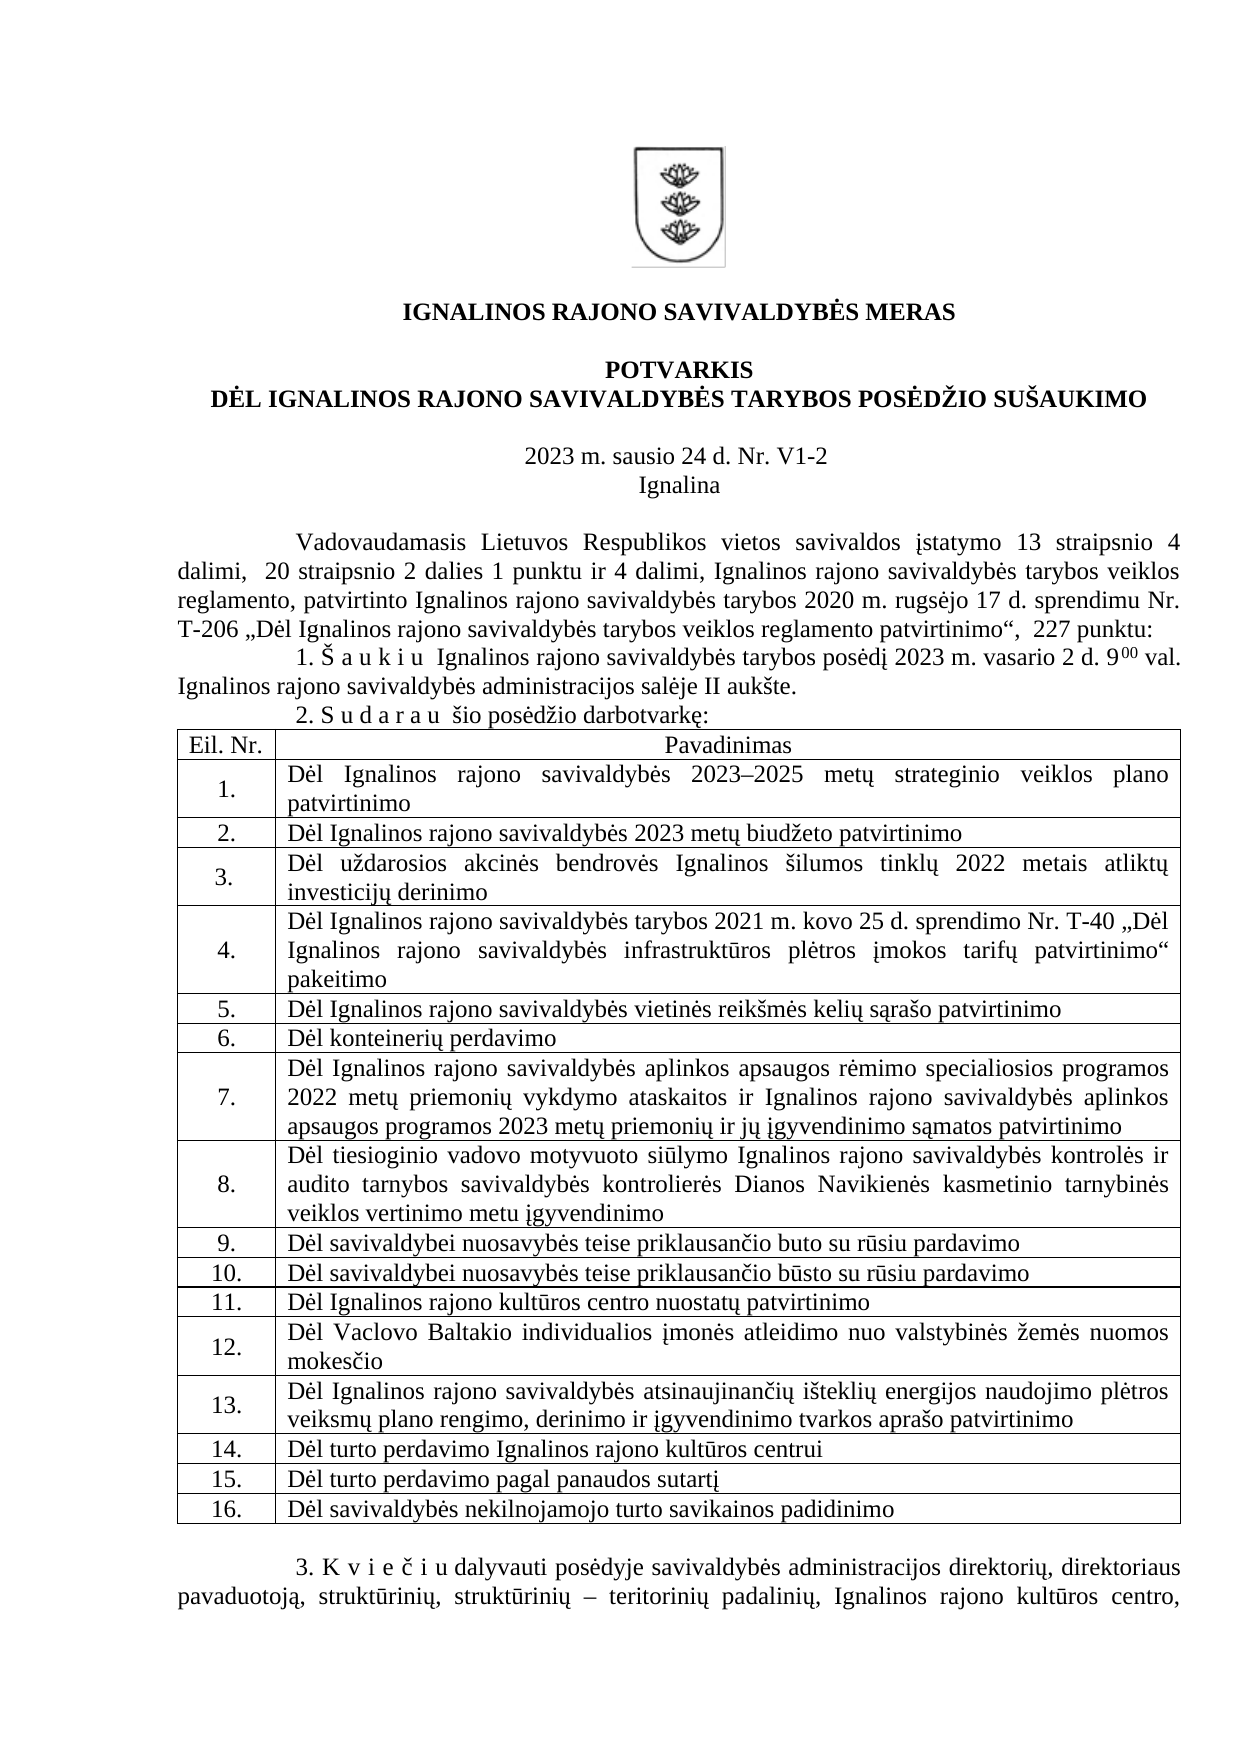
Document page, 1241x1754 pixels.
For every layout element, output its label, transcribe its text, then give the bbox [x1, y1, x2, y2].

text 3. K v i e č i u dalyvauti posėdyje savivaldybės administracijos direktorių, direktoriaus pavaduotoją, struktūrinių, struktūrinių – teritorinių padalinių, Ignalinos rajono kultūros centro, [177, 1552, 1181, 1610]
table_cell 6. [178, 1024, 275, 1052]
table_cell 10. [178, 1258, 275, 1286]
table_cell 8. [178, 1141, 275, 1227]
table_cell 15. [178, 1464, 275, 1493]
table_cell Dėl savivaldybės nekilnojamojo turto savikainos padidinimo [276, 1494, 1180, 1523]
table_cell 5. [178, 994, 275, 1022]
table_cell 12. [178, 1317, 275, 1375]
table_cell Dėl Ignalinos rajono savivaldybės aplinkos apsaugos rėmimo specialiosios programos 2022 metų priemonių vykdymo ataskaitos ir Ignalinos rajono savivaldybės aplinkos apsaugos programos 2023 metų priemonių ir jų įgyvendinimo sąmatos patvirtinimo [276, 1053, 1180, 1139]
table_cell Dėl savivaldybei nuosavybės teise priklausančio buto su rūsiu pardavimo [276, 1228, 1180, 1257]
table_cell 14. [178, 1434, 275, 1463]
table_cell 11. [178, 1288, 275, 1316]
table_cell 1. [178, 760, 275, 817]
text 2. S u d a r a u šio posėdžio darbotvarkę: [177, 700, 1181, 729]
table_cell 7. [178, 1053, 275, 1139]
table_cell 16. [178, 1494, 275, 1523]
table_cell Dėl turto perdavimo Ignalinos rajono kultūros centrui [276, 1434, 1180, 1463]
table_cell Dėl turto perdavimo pagal panaudos sutartį [276, 1464, 1180, 1493]
table_cell Dėl tiesioginio vadovo motyvuoto siūlymo Ignalinos rajono savivaldybės kontrolės ir audito tarnybos savivaldybės kontrolierės Dianos Navikienės kasmetinio tarnybinės veiklos vertinimo metu įgyvendinimo [276, 1141, 1180, 1227]
table_cell 13. [178, 1376, 275, 1433]
table_cell Dėl uždarosios akcinės bendrovės Ignalinos šilumos tinklų 2022 metais atliktų investicijų derinimo [276, 848, 1180, 905]
table_cell Dėl Ignalinos rajono savivaldybės vietinės reikšmės kelių sąrašo patvirtinimo [276, 994, 1180, 1022]
text DĖL IGNALINOS RAJONO SAVIVALDYBĖS TARYBOS POSĖDŽIO SUŠAUKIMO [177, 384, 1181, 412]
table_cell Dėl Ignalinos rajono savivaldybės 2023 metų biudžeto patvirtinimo [276, 818, 1180, 847]
table_cell Dėl Ignalinos rajono savivaldybės atsinaujinančių išteklių energijos naudojimo plėtros veiksmų plano rengimo, derinimo ir įgyvendinimo tvarkos aprašo patvirtinimo [276, 1376, 1180, 1433]
text 1. Š a u k i u Ignalinos rajono savivaldybės tarybos posėdį 2023 m. vasario 2 d. 900 val. Ignalinos rajono savivaldybės administracijos salėje II aukšte. [177, 642, 1181, 700]
text IGNALINOS RAJONO SAVIVALDYBĖS MERAS [177, 297, 1181, 326]
text Vadovaudamasis Lietuvos Respublikos vietos savivaldos įstatymo 13 straipsnio 4 dalimi, 20 straipsnio 2 dalies 1 punktu ir 4 dalimi, Ignalinos rajono savivaldybės tarybos veiklos reglamento, patvirtinto Ignalinos rajono savivaldybės tarybos 2020 m. rugsėjo 17 d. sprendimu Nr. T-206 „Dėl Ignalinos rajono savivaldybės tarybos veiklos reglamento patvirtinimo“, 227 punktu: [177, 527, 1181, 642]
table_header Eil. Nr. [178, 730, 275, 758]
table_cell Dėl Vaclovo Baltakio individualios įmonės atleidimo nuo valstybinės žemės nuomos mokesčio [276, 1317, 1180, 1375]
table_cell 2. [178, 818, 275, 847]
text Ignalina [177, 470, 1181, 499]
table_cell 4. [178, 906, 275, 993]
table_cell Dėl Ignalinos rajono savivaldybės tarybos 2021 m. kovo 25 d. sprendimo Nr. T-40 „Dėl Ignalinos rajono savivaldybės infrastruktūros plėtros įmokos tarifų patvirtinimo“ pakeitimo [276, 906, 1180, 993]
table_cell Dėl konteinerių perdavimo [276, 1024, 1180, 1052]
table_cell Dėl Ignalinos rajono savivaldybės 2023–2025 metų strateginio veiklos plano patvirtinimo [276, 760, 1180, 817]
table_cell 9. [178, 1228, 275, 1257]
table_cell Dėl savivaldybei nuosavybės teise priklausančio būsto su rūsiu pardavimo [276, 1258, 1180, 1286]
table_header Pavadinimas [276, 730, 1180, 758]
text POTVARKIS [177, 355, 1181, 384]
table_cell Dėl Ignalinos rajono kultūros centro nuostatų patvirtinimo [276, 1288, 1180, 1316]
text 2023 m. sausio 24 d. Nr. V1-2 [177, 441, 1181, 470]
table_cell 3. [178, 848, 275, 905]
